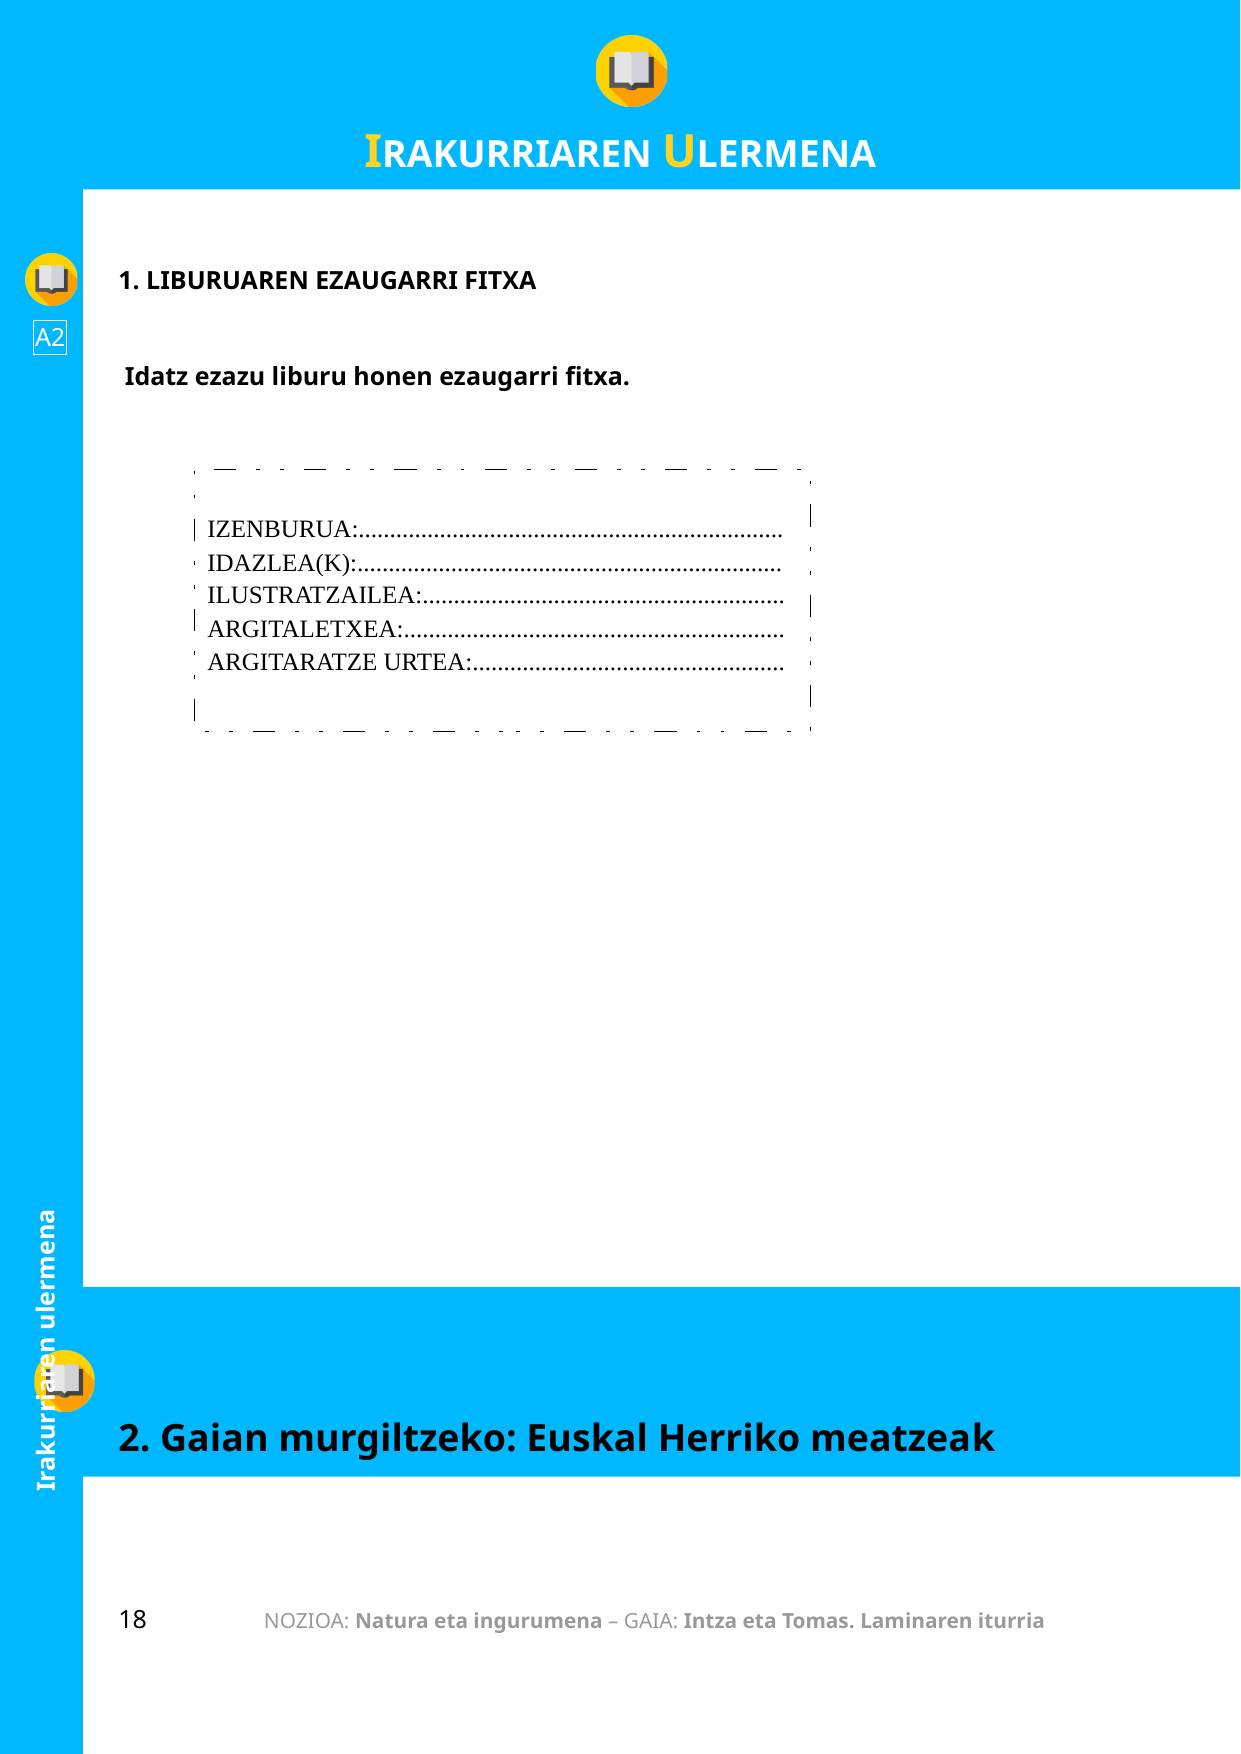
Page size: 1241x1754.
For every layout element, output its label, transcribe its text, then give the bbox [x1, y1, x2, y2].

text 1. LIBURUAREN EZAUGARRI FITXA [118, 262, 1122, 297]
text Idatz ezazu liburu honen ezaugarri fitxa. [118, 358, 1122, 392]
picture [597, 36, 667, 106]
picture [26, 254, 77, 305]
picture [35, 1351, 94, 1411]
